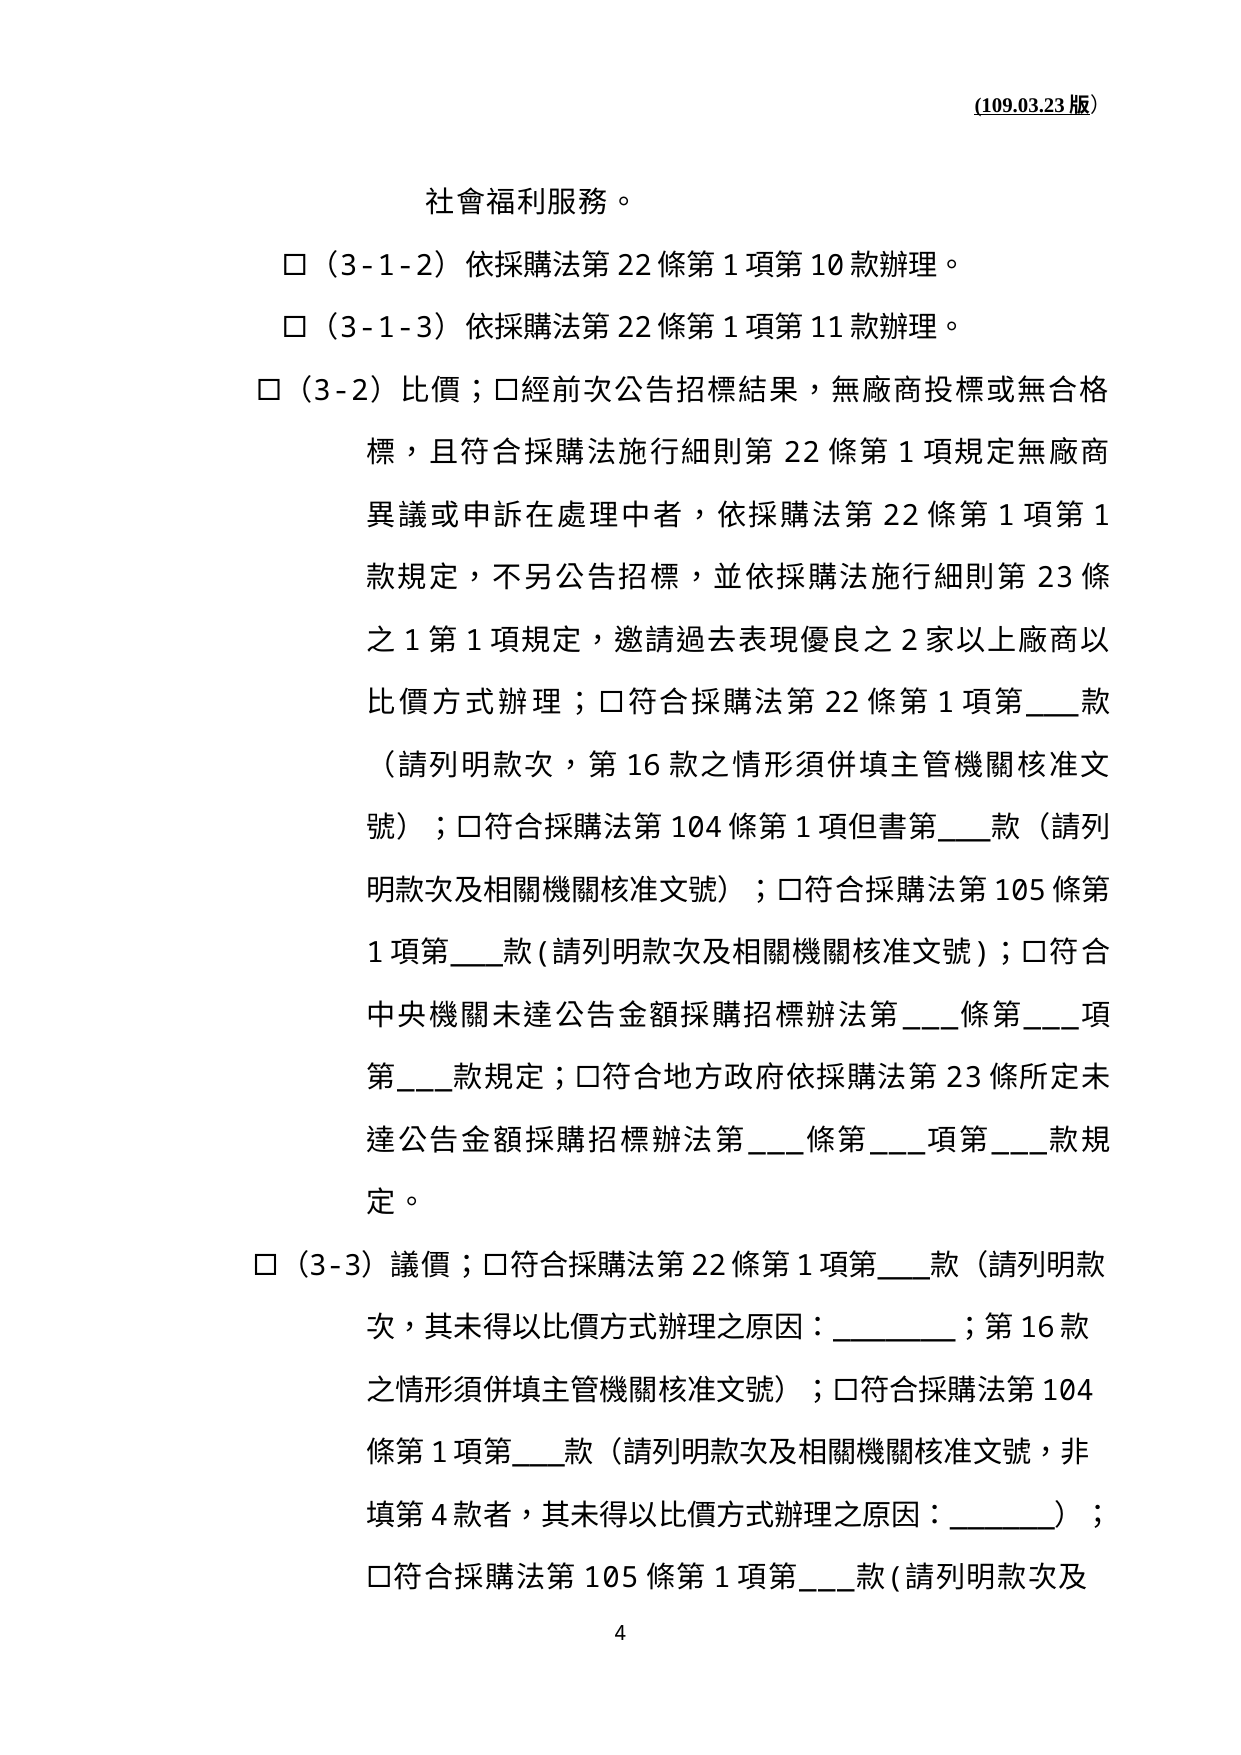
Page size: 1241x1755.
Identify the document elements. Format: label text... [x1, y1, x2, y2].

text 社會福利服務。 [121, 158, 1110, 221]
text （3-2）比價；經前次公告招標結果，無廠商投標或無合格標，且符合採購法施行細則第22條第1項規定無廠商異議或申訴在處理中者，依採購法第22條第1項第1款規定，不另公告招標，並依採購法施行細則第23條之1第1項規定，邀請過去表現優良之2家以上廠商以比價方式辦理；符合採購法第22條第1項第___款（請列明款次，第16款之情形須併填主管機關核准文號）；符合採購法第104條第1項但書第___款（請列明款次及相關機關核准文號）；符合採購法第105條第1項第___款(請列明款次及相關機關核准文號)；符合中央機關未達公告金額採購招標辦法第___條第___項第___款規定；符合地方政府依採購法第23條所定未達公告金額採購招標辦法第___條第___項第___款規定。 [130, 346, 1110, 1221]
text （3-1-2）依採購法第22條第1項第10款辦理。 [130, 221, 1110, 283]
text （3-1-3）依採購法第22條第1項第11款辦理。 [130, 283, 1110, 346]
text （3-3）議價；符合採購法第22條第1項第___款（請列明款次，其未得以比價方式辦理之原因：_______；第16款之情形須併填主管機關核准文號）；符合採購法第104條第1項第___款（請列明款次及相關機關核准文號，非填第4款者，其未得以比價方式辦理之原因：______）；符合採購法第105條第1項第___款(請列明款次及相關機關核准文號，填第1款或第2款者，其未得以比價方式辦理之原因：______)；符合中央機關未達公告金額採購招標辦法第___條第___項第___款規定（其未得以比價方式辦理之原因：_______）；符合地方政府依採購法第23條所定未達公告金額採購招標辦法第___條第___項第___款規定。 [130, 1221, 1110, 1596]
